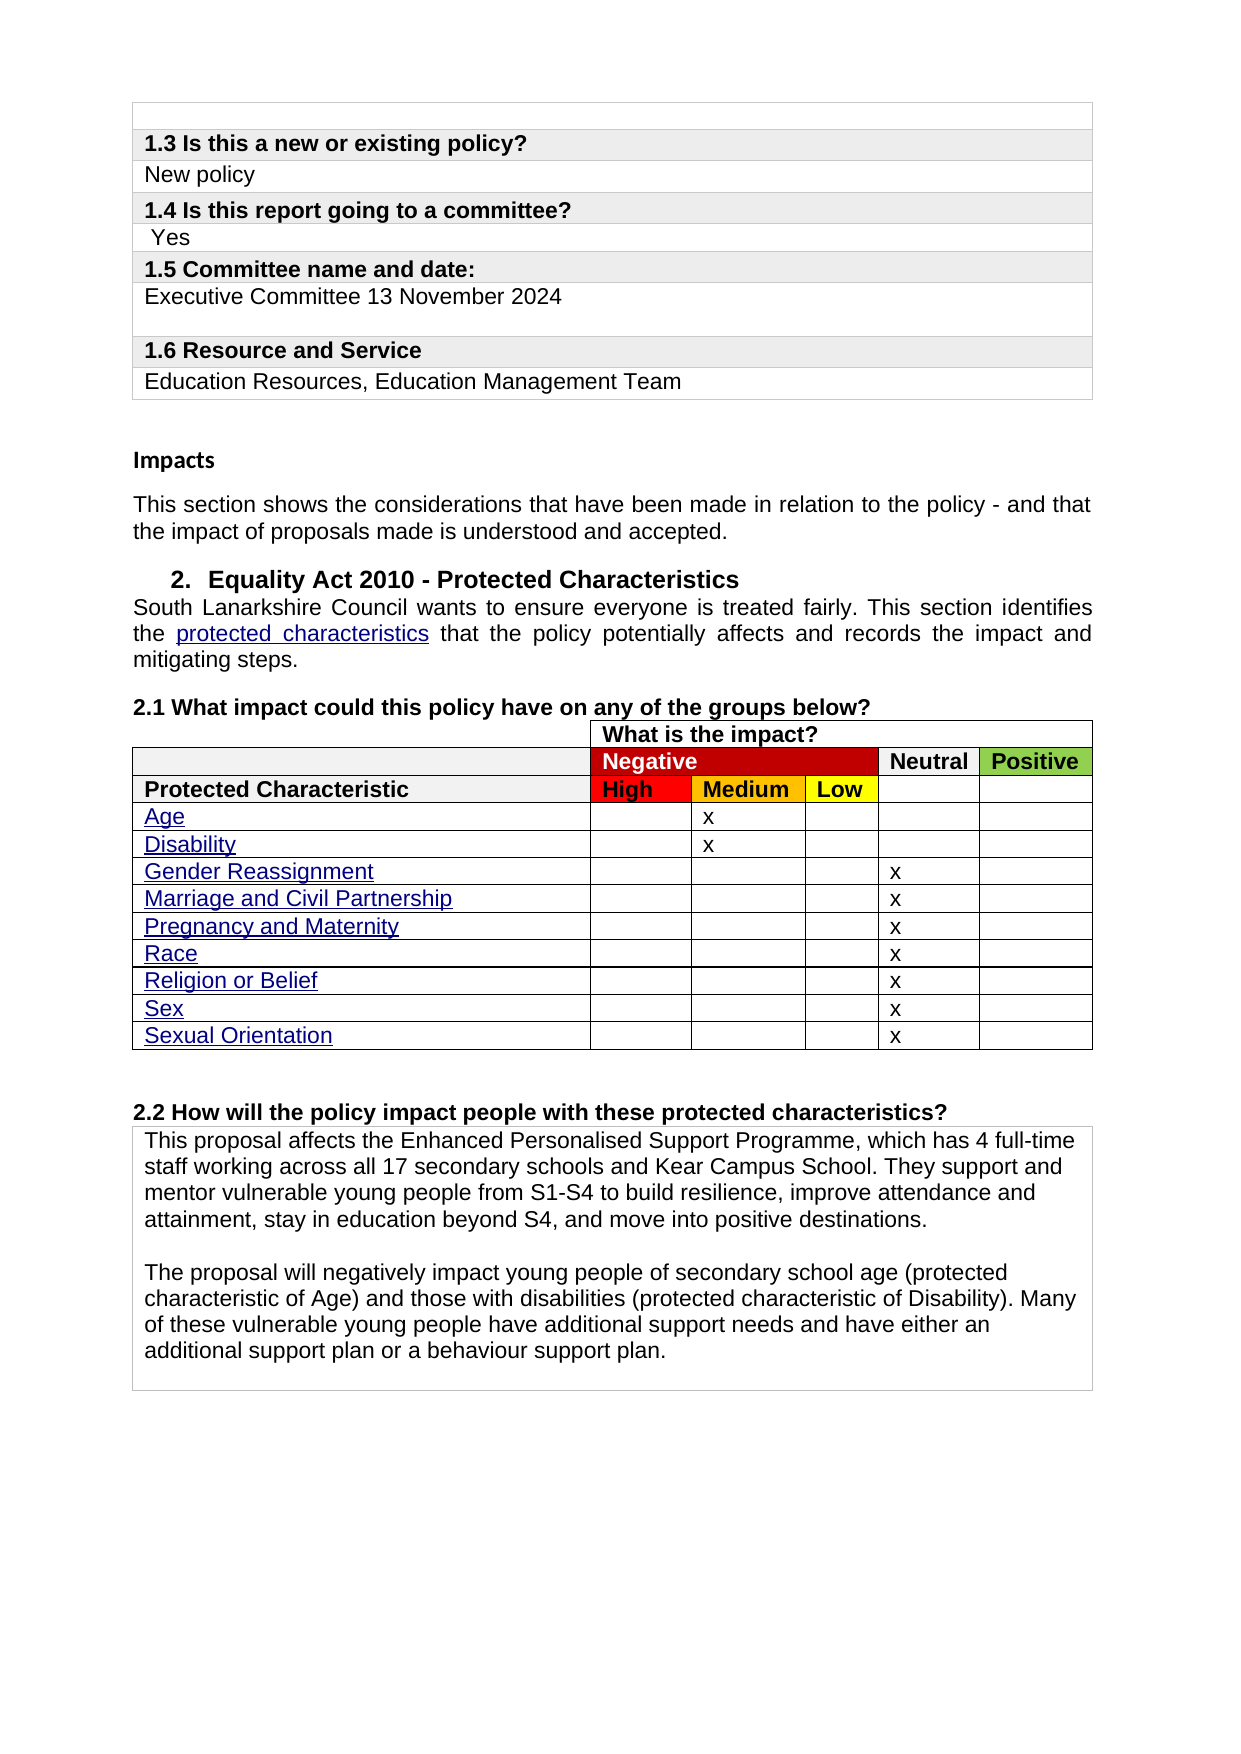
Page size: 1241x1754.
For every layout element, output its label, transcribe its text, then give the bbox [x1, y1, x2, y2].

table_cell [692, 885, 805, 912]
table_cell Pregnancy and Maternity [133, 913, 590, 939]
table_cell Medium [692, 776, 805, 802]
table_cell [692, 940, 805, 966]
table_cell [133, 748, 590, 775]
table_cell [980, 858, 1092, 884]
table_cell [806, 968, 878, 994]
table_cell [692, 995, 805, 1021]
table_cell x [879, 940, 979, 966]
table_cell [692, 913, 805, 939]
table_header This proposal affects the Enhanced Personalised Support Programme, which has 4 full-time staff working across all 17 secondary schools and Kear Campus School. They support and mentor vulnerable young people from S1-S4 to build resilience, improve attendance and attainment, stay in education beyond S4, and move into positive destinations. The proposal will negatively impact young people of secondary school age (protected characteristic of Age) and those with disabilities (protected characteristic of Disability). Many of these vulnerable young people have additional support needs and have either an additional support plan or a behaviour support plan. [133, 1127, 1092, 1390]
table_cell [806, 803, 878, 829]
table_cell 1.5 Committee name and date: [133, 252, 1092, 282]
subtitle Equality Act 2010 - Protected Characteristics [170, 565, 1093, 594]
table_cell Negative [591, 748, 878, 775]
table_header What is the impact? [591, 721, 1092, 747]
subtitle 2.1 What impact could this policy have on any of the groups below? [133, 693, 1093, 720]
table_cell [806, 858, 878, 884]
table_cell Executive Committee 13 November 2024 [133, 283, 1092, 336]
table_cell x [879, 1022, 979, 1049]
table_cell [980, 995, 1092, 1021]
table_cell [980, 968, 1092, 994]
table_cell x [692, 831, 805, 857]
table_cell Gender Reassignment [133, 858, 590, 884]
table_cell Low [806, 776, 878, 802]
table_header [133, 720, 590, 747]
table_cell [806, 1022, 878, 1049]
table_cell [980, 1022, 1092, 1049]
table_cell [591, 968, 691, 994]
table_cell [692, 968, 805, 994]
text This section shows the considerations that have been made in relation to the policy - and that the impact of proposals made is understood and accepted. [133, 491, 1093, 544]
table_cell Neutral [879, 748, 979, 775]
table_cell Age [133, 803, 590, 829]
table_cell 1.6 Resource and Service [133, 337, 1092, 367]
table_cell [591, 885, 691, 912]
table_cell [591, 803, 691, 829]
table_cell High [591, 776, 691, 802]
table_cell [806, 995, 878, 1021]
table_cell [591, 913, 691, 939]
table_cell [879, 831, 979, 857]
table_cell Religion or Belief [133, 968, 590, 994]
table_cell [980, 776, 1092, 802]
table_cell x [879, 858, 979, 884]
table_cell [591, 1022, 691, 1049]
table_cell Education Resources, Education Management Team [133, 368, 1092, 398]
table_cell [980, 803, 1092, 829]
table_cell Yes [133, 224, 1092, 251]
table_cell [692, 858, 805, 884]
table_cell 1.4 Is this report going to a committee? [133, 193, 1092, 223]
table_cell [980, 940, 1092, 966]
table_cell Sexual Orientation [133, 1022, 590, 1049]
table_cell Positive [980, 748, 1092, 775]
table_cell Race [133, 940, 590, 966]
table_cell [591, 831, 691, 857]
table_cell [133, 103, 1092, 129]
table_cell [980, 885, 1092, 912]
text Impacts [133, 444, 1093, 475]
table_cell Disability [133, 831, 590, 857]
table_cell Protected Characteristic [133, 776, 590, 802]
table_cell x [879, 885, 979, 912]
table_cell [806, 940, 878, 966]
table_cell [591, 940, 691, 966]
table_cell Marriage and Civil Partnership [133, 885, 590, 912]
table_cell [806, 831, 878, 857]
table_cell x [692, 803, 805, 829]
table_cell [879, 803, 979, 829]
table_cell New policy [133, 161, 1092, 192]
table_cell [980, 831, 1092, 857]
table_cell [980, 913, 1092, 939]
table_cell x [879, 913, 979, 939]
text South Lanarkshire Council wants to ensure everyone is treated fairly. This section identifies the protected characteristics that the policy potentially affects and records the impact and mitigating steps. [133, 594, 1093, 673]
table_cell x [879, 968, 979, 994]
table_cell x [879, 995, 979, 1021]
table_cell [692, 1022, 805, 1049]
table_cell 1.3 Is this a new or existing policy? [133, 130, 1092, 160]
table_cell [591, 995, 691, 1021]
table_cell [879, 776, 979, 802]
table_cell Sex [133, 995, 590, 1021]
table_cell [806, 913, 878, 939]
table_cell [806, 885, 878, 912]
subtitle 2.2 How will the policy impact people with these protected characteristics? [133, 1099, 1093, 1126]
table_cell [591, 858, 691, 884]
